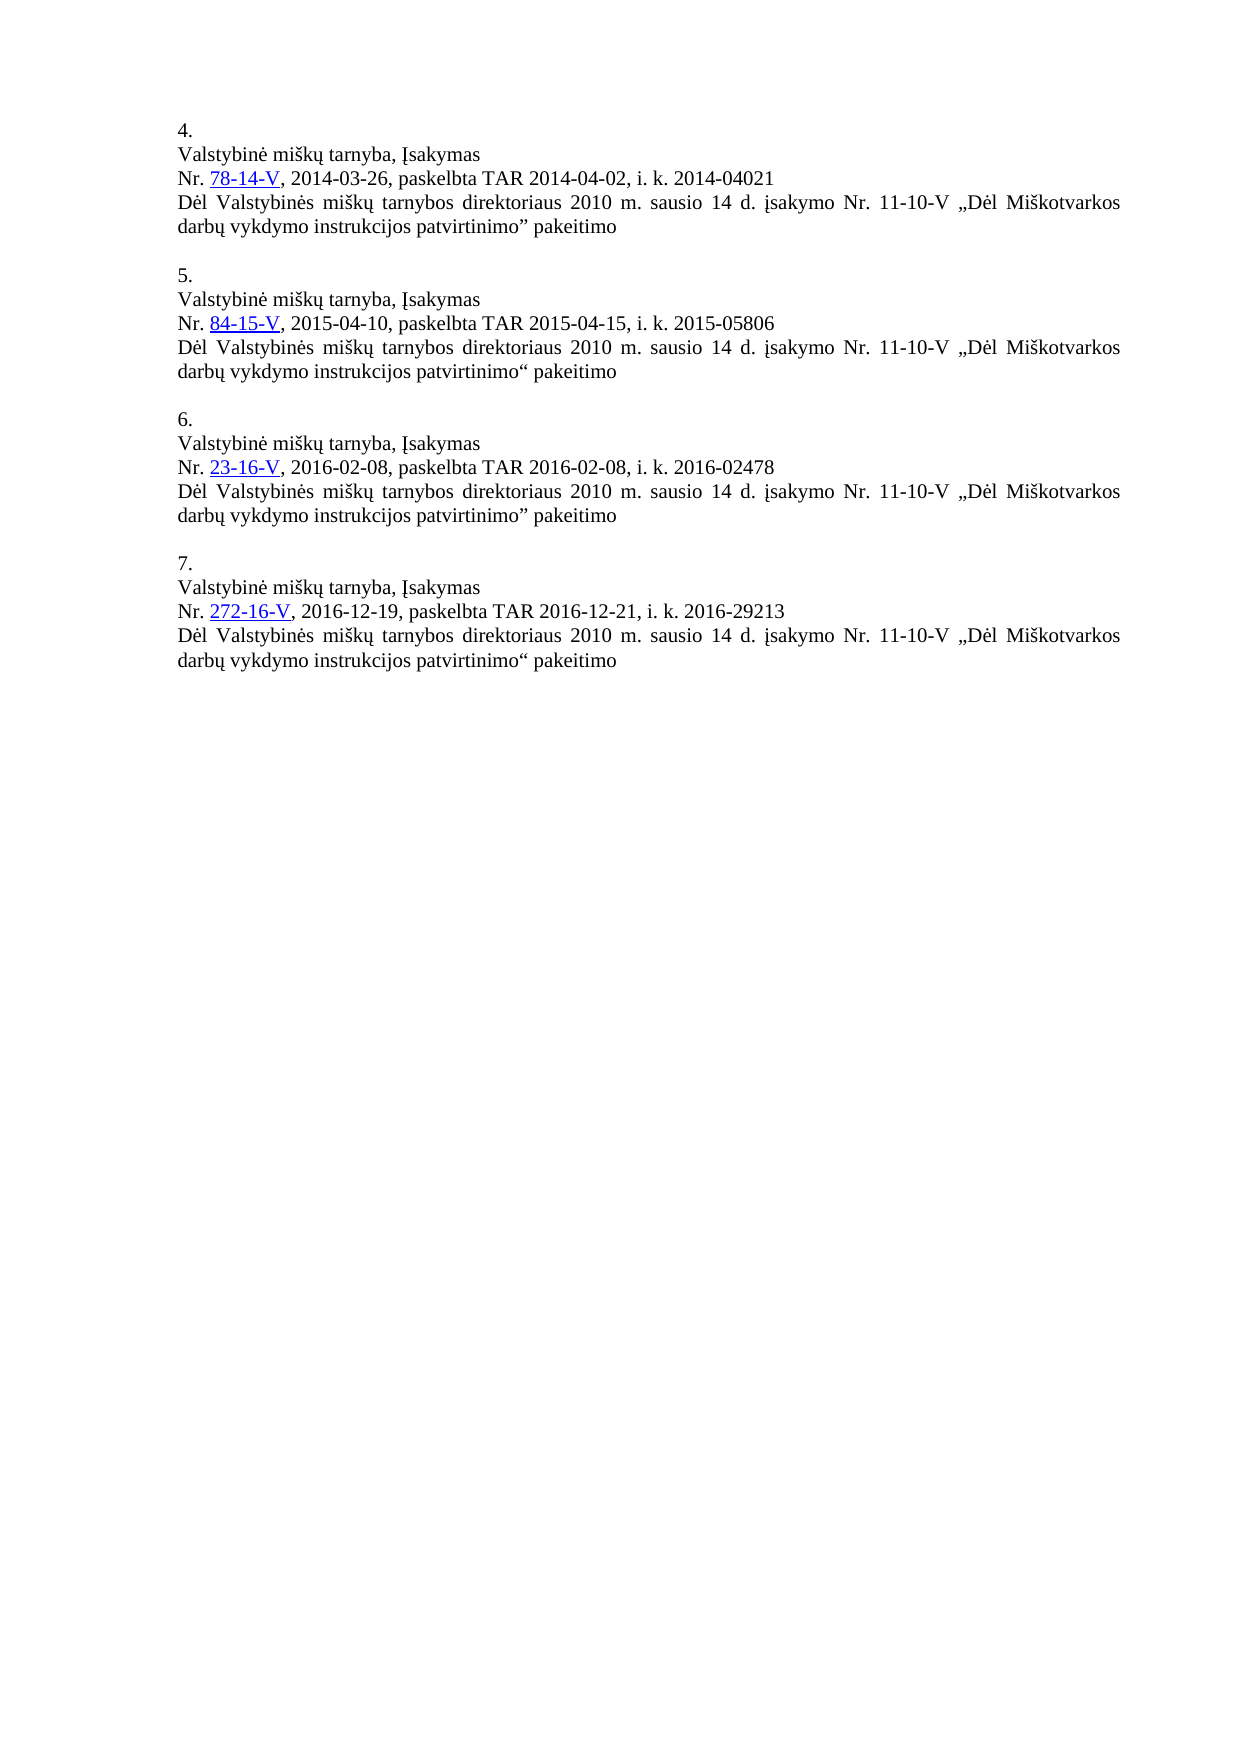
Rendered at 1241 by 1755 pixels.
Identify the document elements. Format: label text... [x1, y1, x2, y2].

text Dėl Valstybinės miškų tarnybos direktoriaus 2010 m. sausio 14 d. įsakymo Nr. 11-10-V „Dėl Miškotvarkos darbų vykdymo instrukcijos patvirtinimo“ pakeitimo [177, 623, 1122, 672]
text Valstybinė miškų tarnyba, Įsakymas [177, 142, 1122, 166]
text Nr. 272-16-V, 2016-12-19, paskelbta TAR 2016-12-21, i. k. 2016-29213 [177, 599, 1122, 623]
text 5. [177, 262, 1122, 287]
text Nr. 84-15-V, 2015-04-10, paskelbta TAR 2015-04-15, i. k. 2015-05806 [177, 311, 1122, 335]
text 6. [177, 407, 1122, 431]
text Valstybinė miškų tarnyba, Įsakymas [177, 287, 1122, 311]
text Nr. 78-14-V, 2014-03-26, paskelbta TAR 2014-04-02, i. k. 2014-04021 [177, 166, 1122, 190]
text Dėl Valstybinės miškų tarnybos direktoriaus 2010 m. sausio 14 d. įsakymo Nr. 11-10-V „Dėl Miškotvarkos darbų vykdymo instrukcijos patvirtinimo” pakeitimo [177, 479, 1122, 527]
text Valstybinė miškų tarnyba, Įsakymas [177, 575, 1122, 599]
text 4. [177, 118, 1122, 142]
text 7. [177, 551, 1122, 575]
text Valstybinė miškų tarnyba, Įsakymas [177, 431, 1122, 455]
text Nr. 23-16-V, 2016-02-08, paskelbta TAR 2016-02-08, i. k. 2016-02478 [177, 455, 1122, 479]
text Dėl Valstybinės miškų tarnybos direktoriaus 2010 m. sausio 14 d. įsakymo Nr. 11-10-V „Dėl Miškotvarkos darbų vykdymo instrukcijos patvirtinimo“ pakeitimo [177, 335, 1122, 383]
text Dėl Valstybinės miškų tarnybos direktoriaus 2010 m. sausio 14 d. įsakymo Nr. 11-10-V „Dėl Miškotvarkos darbų vykdymo instrukcijos patvirtinimo” pakeitimo [177, 190, 1122, 238]
